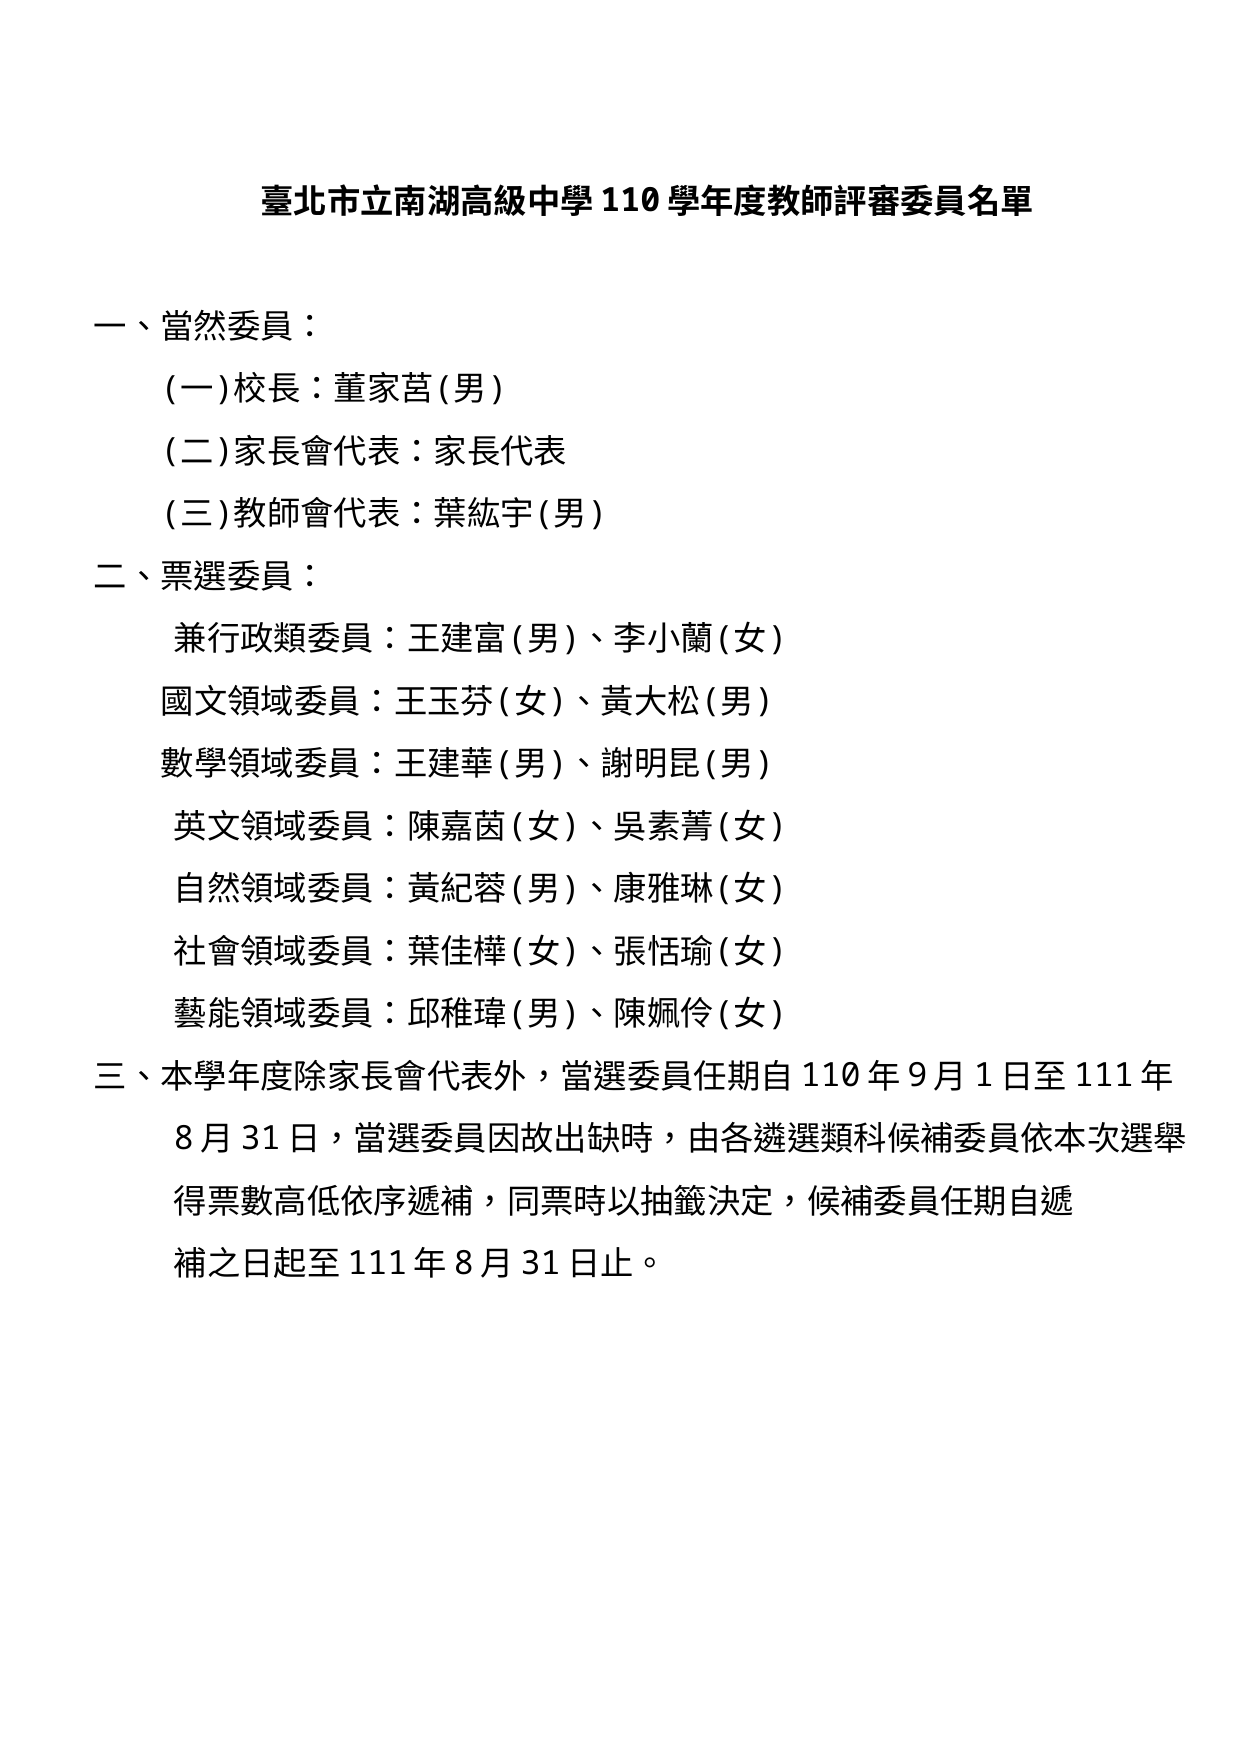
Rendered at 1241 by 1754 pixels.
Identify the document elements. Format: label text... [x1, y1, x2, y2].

text 一、當然委員： [94, 282, 1200, 344]
text 三、本學年度除家長會代表外，當選委員任期自110年9月1日至111年 [94, 1032, 1200, 1094]
text (三)教師會代表：葉紘宇(男) [94, 469, 1200, 532]
text 國文領域委員：王玉芬(女)、黃大松(男) [161, 657, 1200, 719]
text 得票數高低依序遞補，同票時以抽籤決定，候補委員任期自遞 [94, 1157, 1200, 1219]
text 補之日起至111年8月31日止。 [94, 1219, 1200, 1282]
text (二)家長會代表：家長代表 [94, 407, 1200, 469]
text (一)校長：董家莒(男) [94, 344, 1200, 407]
text 臺北市立南湖高級中學110學年度教師評審委員名單 [94, 157, 1200, 219]
text 藝能領域委員：邱稚瑋(男)、陳姵伶(女) [94, 969, 1200, 1032]
text 二、票選委員： [94, 532, 1200, 594]
text 8月31日，當選委員因故出缺時，由各遴選類科候補委員依本次選舉 [94, 1094, 1200, 1157]
text 數學領域委員：王建華(男)、謝明昆(男) [161, 719, 1200, 782]
text 英文領域委員：陳嘉茵(女)、吳素菁(女) [94, 782, 1200, 844]
text 自然領域委員：黃紀蓉(男)、康雅琳(女) [94, 844, 1200, 907]
text 社會領域委員：葉佳樺(女)、張恬瑜(女) [94, 907, 1200, 969]
text 兼行政類委員：王建富(男)、李小蘭(女) [94, 594, 1200, 657]
